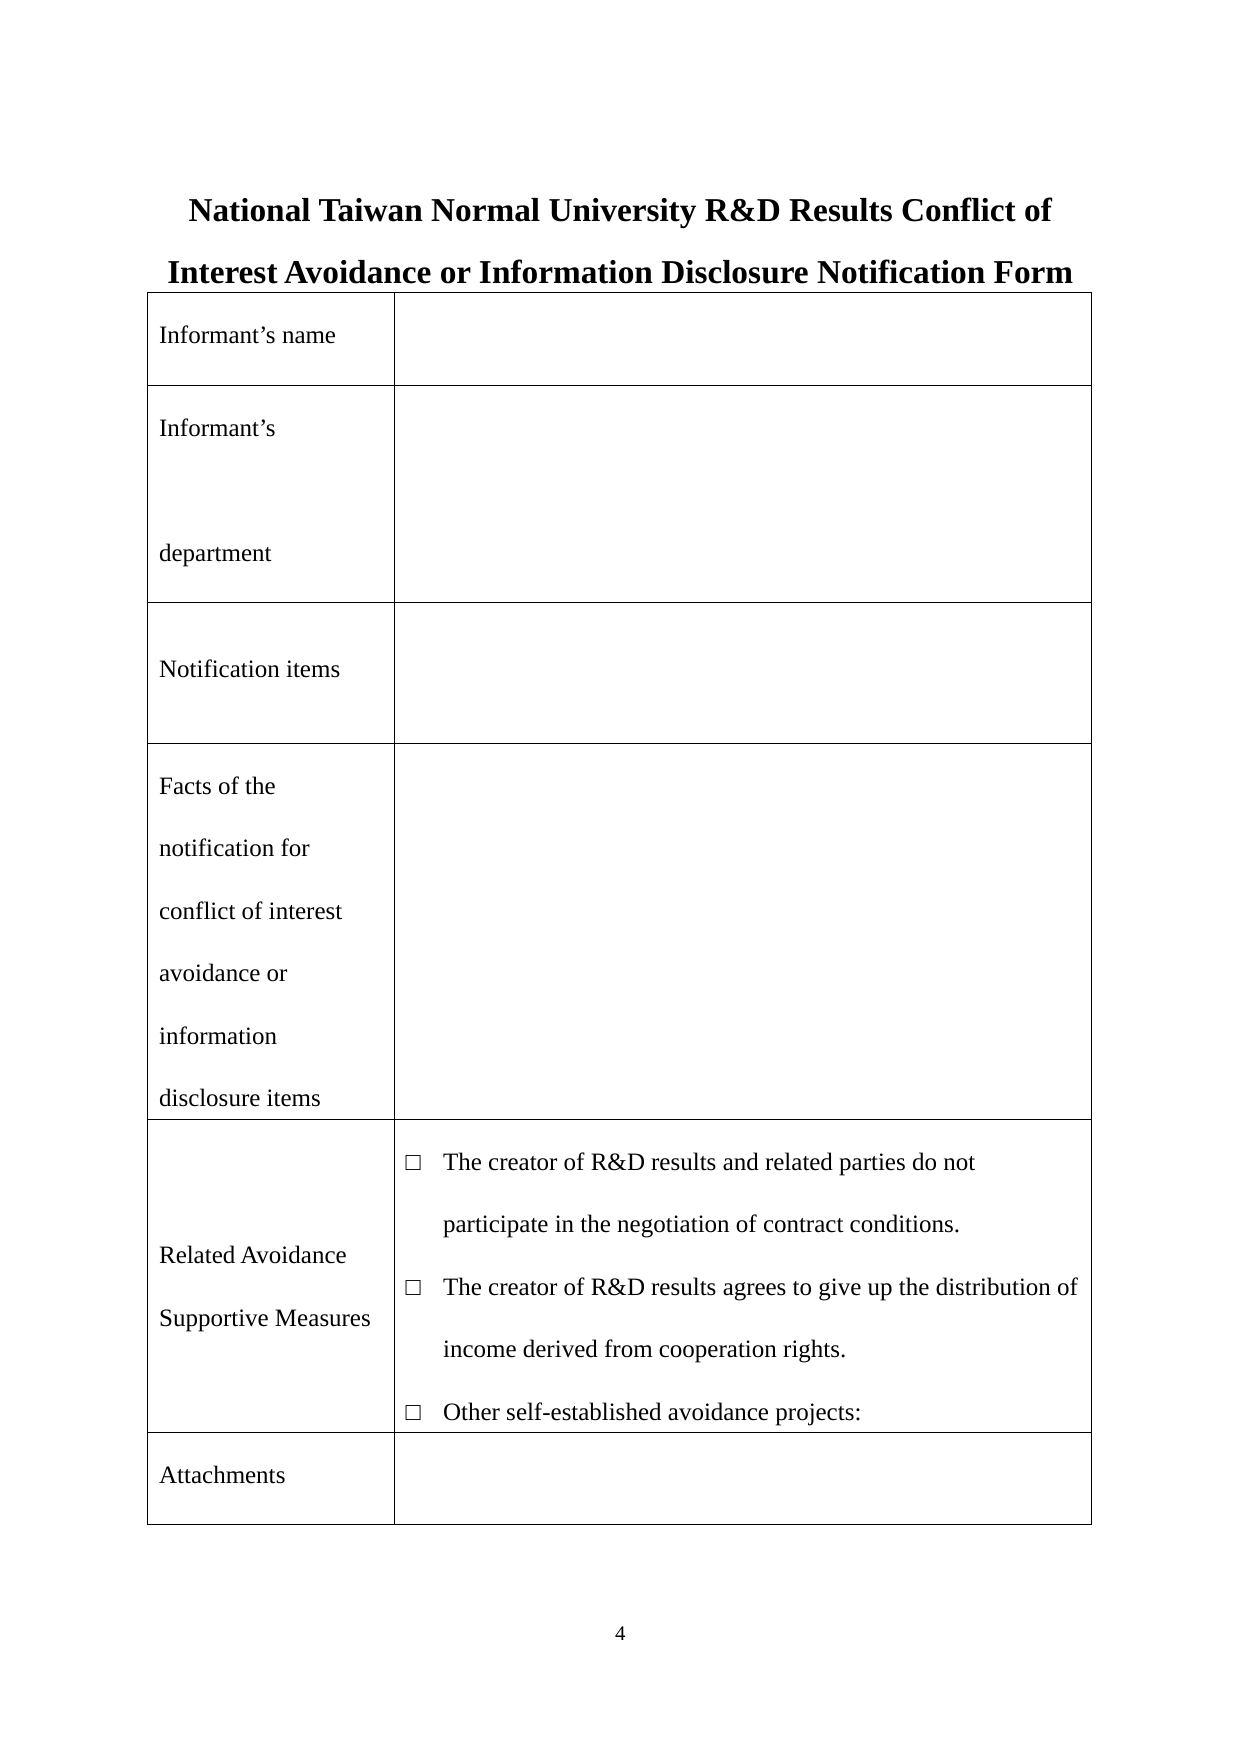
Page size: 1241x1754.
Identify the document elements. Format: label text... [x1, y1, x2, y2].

table_cell Related Avoidance Supportive Measures [148, 1120, 394, 1432]
table_cell Notification items [148, 603, 394, 742]
table_cell Informant’s department [148, 386, 394, 602]
table_header Informant’s name [148, 293, 394, 384]
table_cell Facts of the notification for conflict of interest avoidance or information disclosure items [148, 744, 394, 1118]
table_cell □ The creator of R&D results and related parties do not participate in the negotiation of contract conditions. □ The creator of R&D results agrees to give up the distribution of income derived from cooperation rights. □ Other self-established avoidance projects: [395, 1120, 1091, 1432]
table_cell [395, 603, 1091, 742]
text National Taiwan Normal University R&D Results Conflict of Interest Avoidance or Information Disclosure Notification Form [148, 167, 1093, 292]
table_header [395, 293, 1091, 384]
table_cell Attachments [148, 1433, 394, 1524]
table_cell [395, 744, 1091, 1118]
table_cell [395, 386, 1091, 602]
table_cell [395, 1433, 1091, 1524]
